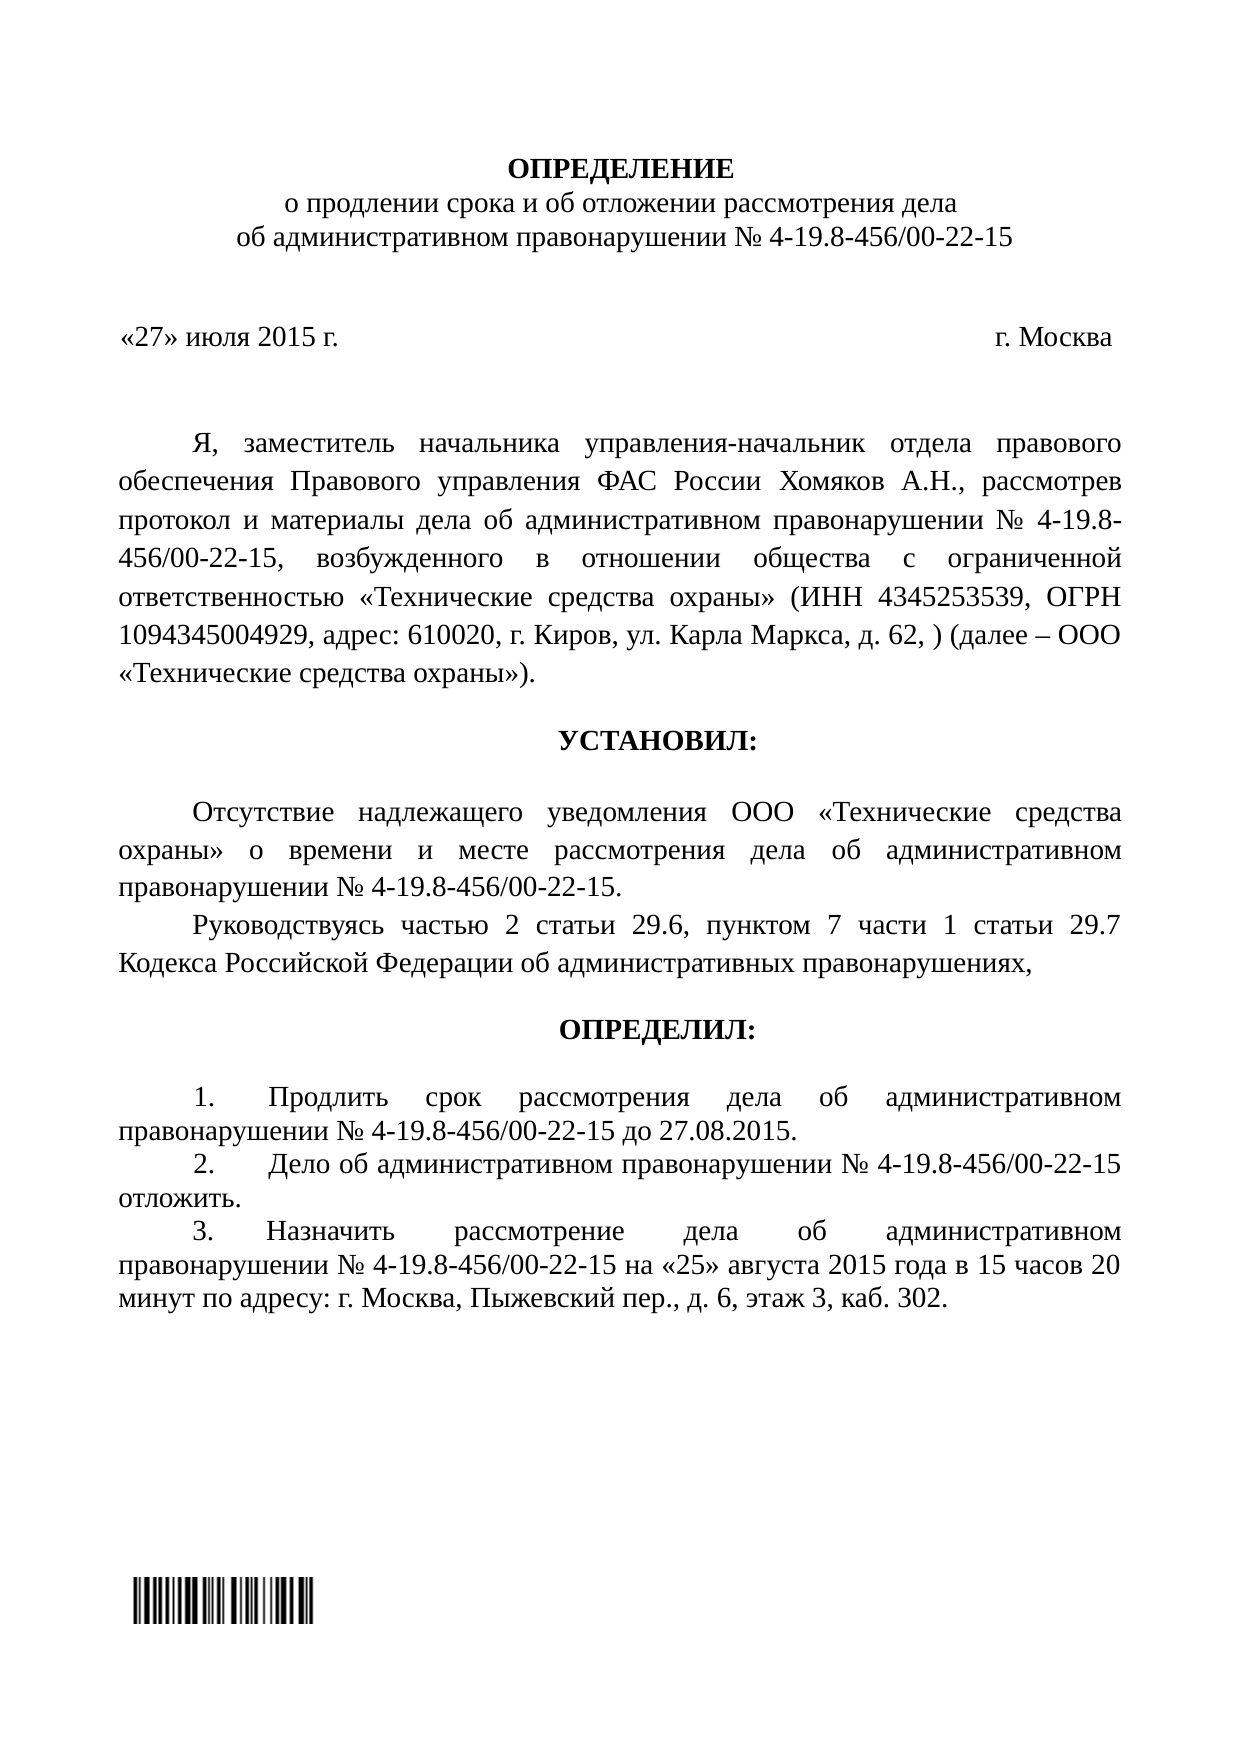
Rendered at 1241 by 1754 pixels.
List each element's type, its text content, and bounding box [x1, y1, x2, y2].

text Отсутствие надлежащего уведомления ООО «Технические средства охраны» о времени и месте рассмотрения дела об административном правонарушении № 4-19.8-456/00-22-15. [118, 790, 1122, 903]
text об административном правонарушении № 4-19.8-456/00-22-15 [120, 219, 1122, 252]
text Я, заместитель начальника управления-начальник отдела правового обеспечения Правового управления ФАС России Хомяков А.Н., рассмотрев протокол и материалы дела об административном правонарушении № 4-19.8-456/00-22-15, возбужденного в отношении общества с ограниченной ответственностью «Технические средства охраны» (ИНН 4345253539, ОГРН 1094345004929, адрес: 610020, г. Киров, ул. Карла Маркса, д. 62, ) (далее – ООО «Технические средства охраны»). [118, 420, 1122, 689]
text УСТАНОВИЛ: [118, 723, 1122, 756]
picture [118, 1577, 331, 1624]
text о продлении срока и об отложении рассмотрения дела [120, 185, 1122, 219]
text «27» июля 2015 г. г. Москва [120, 319, 1122, 353]
text ОПРЕДЕЛЕНИЕ [120, 152, 1122, 185]
text 3. Назначить рассмотрение дела об административном правонарушении № 4-19.8-456/00-22-15 на «25» августа 2015 года в 15 часов 20 минут по адресу: г. Москва, Пыжевский пер., д. 6, этаж 3, каб. 302. [118, 1213, 1122, 1314]
list Дело об административном правонарушении № 4-19.8-456/00-22-15 отложить. [118, 1146, 1122, 1213]
list Продлить срок рассмотрения дела об административном правонарушении № 4-19.8-456/00-22-15 до 27.08.2015. [118, 1079, 1122, 1146]
text Руководствуясь частью 2 статьи 29.6, пунктом 7 части 1 статьи 29.7 Кодекса Российской Федерации об административных правонарушениях, [118, 903, 1122, 979]
text ОПРЕДЕЛИЛ: [118, 1012, 1122, 1046]
